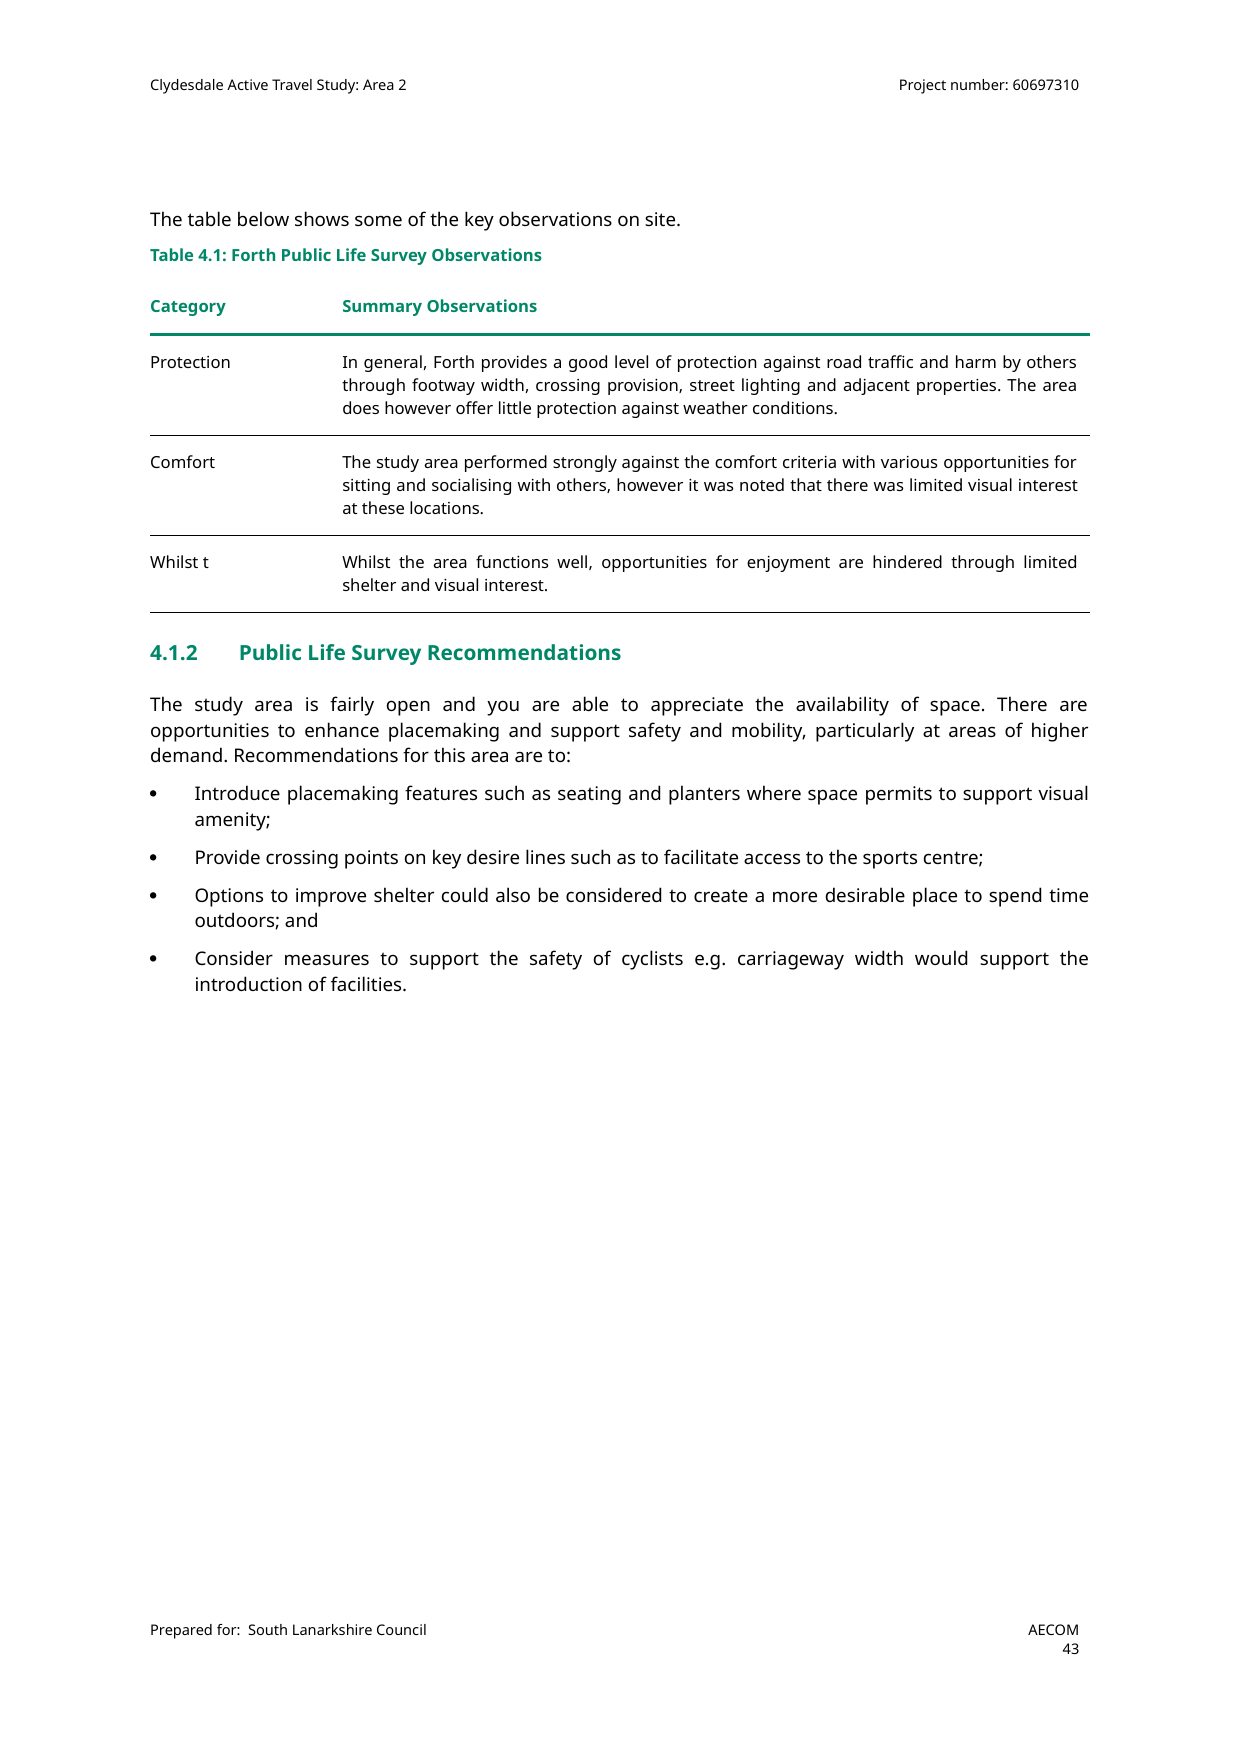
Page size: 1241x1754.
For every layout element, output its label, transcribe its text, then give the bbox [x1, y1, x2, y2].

table_cell The study area performed strongly against the comfort criteria with various opportunities for sitting and socialising with others, however it was noted that there was limited visual interest at these locations. [342, 436, 1090, 535]
subtitle Public Life Survey Recommendations [150, 638, 1090, 666]
table_header Category [150, 279, 342, 333]
text Table 4.1: Forth Public Life Survey Observations [150, 244, 1090, 267]
list Introduce placemaking features such as seating and planters where space permits to support visual amenity; [150, 781, 1090, 832]
table_cell Whilst the area functions well, opportunities for enjoyment are hindered through limited shelter and visual interest. [342, 536, 1090, 612]
table_cell Comfort [150, 436, 342, 535]
table_cell In general, Forth provides a good level of protection against road traffic and harm by others through footway width, crossing provision, street lighting and adjacent properties. The area does however offer little protection against weather conditions. [342, 336, 1090, 435]
table_cell Whilst t [150, 536, 342, 612]
list Consider measures to support the safety of cyclists e.g. carriageway width would support the introduction of facilities. [150, 946, 1090, 997]
text The table below shows some of the key observations on site. [150, 206, 1090, 231]
list Provide crossing points on key desire lines such as to facilitate access to the sports centre; [150, 844, 1090, 869]
table_cell Protection [150, 336, 342, 435]
text The study area is fairly open and you are able to appreciate the availability of space. There are opportunities to enhance placemaking and support safety and mobility, particularly at areas of higher demand. Recommendations for this area are to: [150, 691, 1090, 768]
list Options to improve shelter could also be considered to create a more desirable place to spend time outdoors; and [150, 882, 1090, 933]
table_header Summary Observations [342, 279, 1090, 333]
